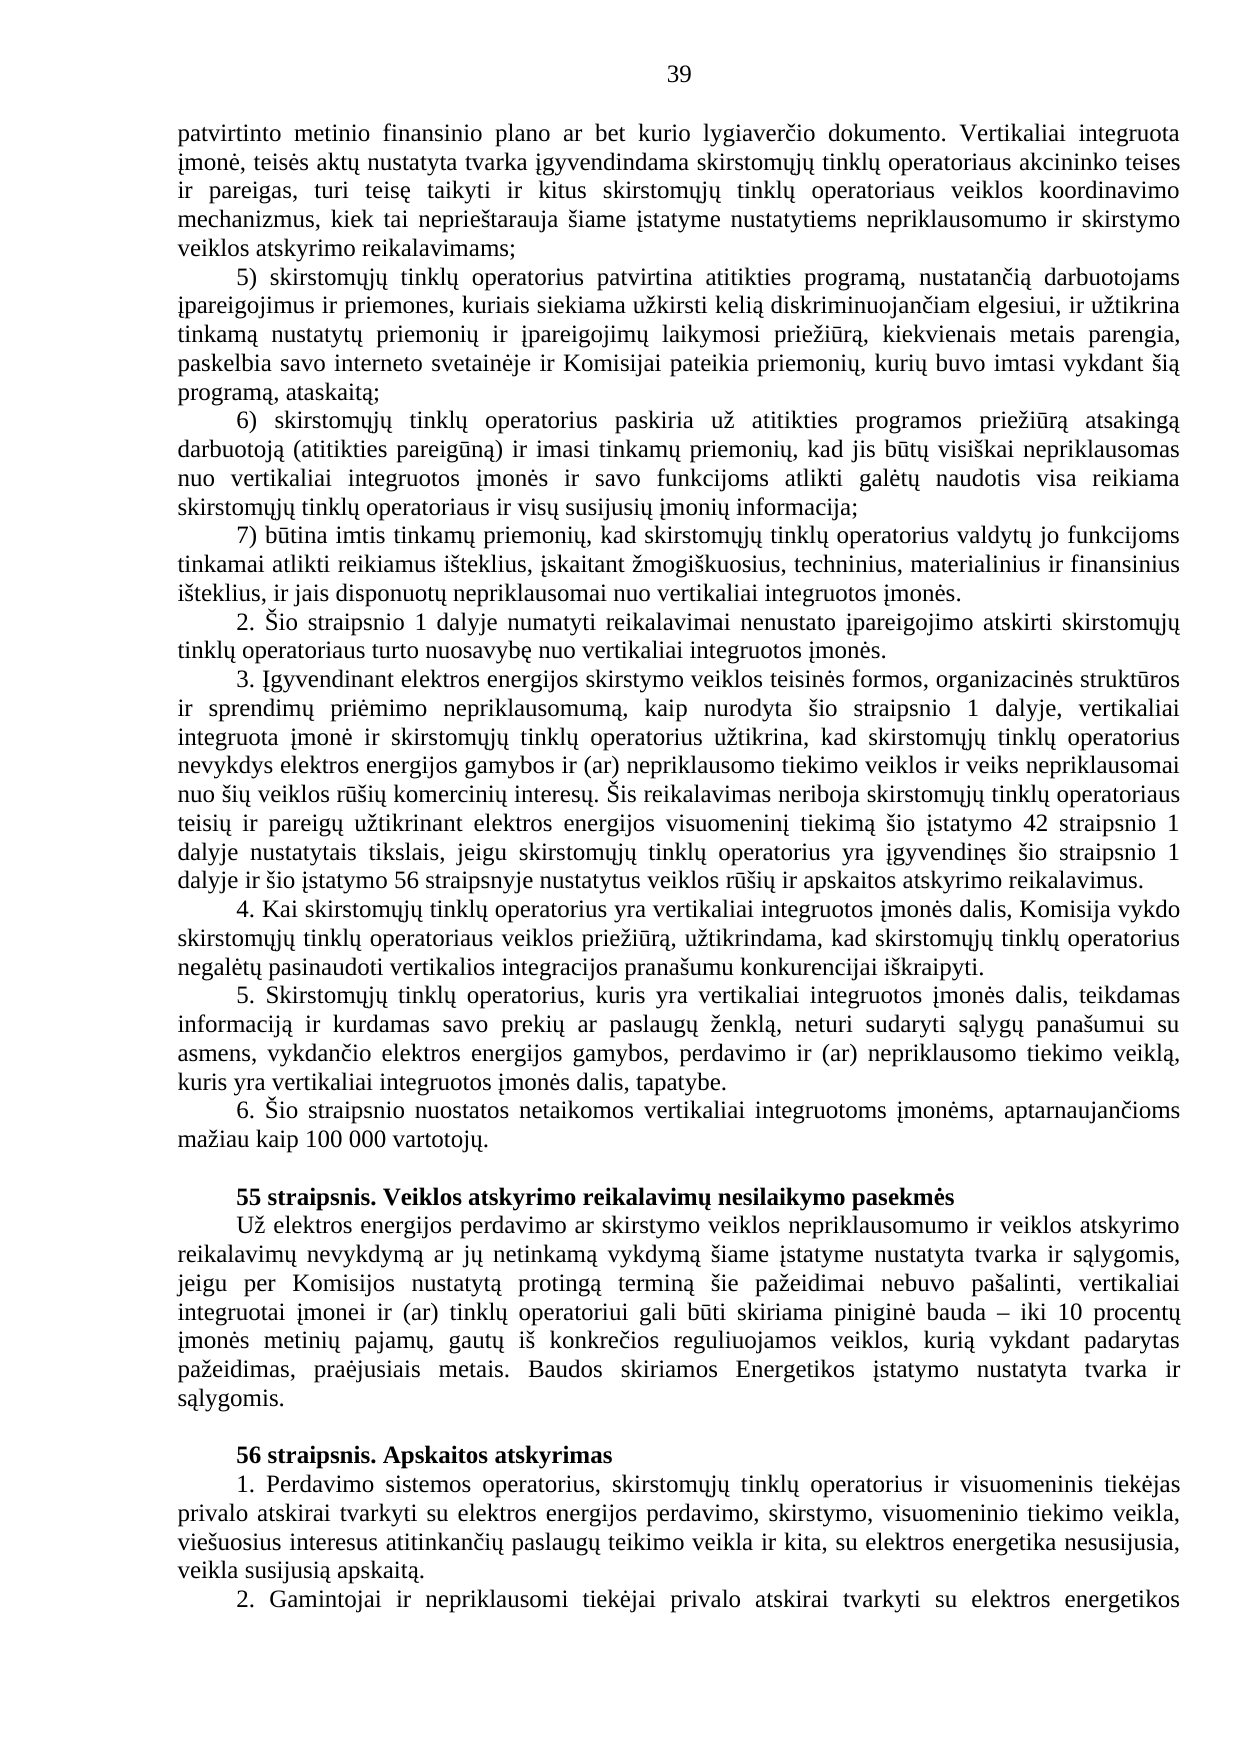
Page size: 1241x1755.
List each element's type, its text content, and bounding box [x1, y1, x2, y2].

text 7) būtina imtis tinkamų priemonių, kad skirstomųjų tinklų operatorius valdytų jo funkcijoms tinkamai atlikti reikiamus išteklius, įskaitant žmogiškuosius, techninius, materialinius ir finansinius išteklius, ir jais disponuotų nepriklausomai nuo vertikaliai integruotos įmonės. [177, 521, 1181, 607]
text 1. Perdavimo sistemos operatorius, skirstomųjų tinklų operatorius ir visuomeninis tiekėjas privalo atskirai tvarkyti su elektros energijos perdavimo, skirstymo, visuomeninio tiekimo veikla, viešuosius interesus atitinkančių paslaugų teikimo veikla ir kita, su elektros energetika nesusijusia, veikla susijusią apskaitą. [177, 1469, 1181, 1584]
text 3. Įgyvendinant elektros energijos skirstymo veiklos teisinės formos, organizacinės struktūros ir sprendimų priėmimo nepriklausomumą, kaip nurodyta šio straipsnio 1 dalyje, vertikaliai integruota įmonė ir skirstomųjų tinklų operatorius užtikrina, kad skirstomųjų tinklų operatorius nevykdys elektros energijos gamybos ir (ar) nepriklausomo tiekimo veiklos ir veiks nepriklausomai nuo šių veiklos rūšių komercinių interesų. Šis reikalavimas neriboja skirstomųjų tinklų operatoriaus teisių ir pareigų užtikrinant elektros energijos visuomeninį tiekimą šio įstatymo 42 straipsnio 1 dalyje nustatytais tikslais, jeigu skirstomųjų tinklų operatorius yra įgyvendinęs šio straipsnio 1 dalyje ir šio įstatymo 56 straipsnyje nustatytus veiklos rūšių ir apskaitos atskyrimo reikalavimus. [177, 664, 1181, 894]
text 56 straipsnis. Apskaitos atskyrimas [177, 1441, 1181, 1469]
text patvirtinto metinio finansinio plano ar bet kurio lygiaverčio dokumento. Vertikaliai integruota įmonė, teisės aktų nustatyta tvarka įgyvendindama skirstomųjų tinklų operatoriaus akcininko teises ir pareigas, turi teisę taikyti ir kitus skirstomųjų tinklų operatoriaus veiklos koordinavimo mechanizmus, kiek tai neprieštarauja šiame įstatyme nustatytiems nepriklausomumo ir skirstymo veiklos atskyrimo reikalavimams; [177, 118, 1181, 262]
text 2. Gamintojai ir nepriklausomi tiekėjai privalo atskirai tvarkyti su elektros energetikos [177, 1584, 1181, 1613]
text 4. Kai skirstomųjų tinklų operatorius yra vertikaliai integruotos įmonės dalis, Komisija vykdo skirstomųjų tinklų operatoriaus veiklos priežiūrą, užtikrindama, kad skirstomųjų tinklų operatorius negalėtų pasinaudoti vertikalios integracijos pranašumu konkurencijai iškraipyti. [177, 894, 1181, 981]
text 5. Skirstomųjų tinklų operatorius, kuris yra vertikaliai integruotos įmonės dalis, teikdamas informaciją ir kurdamas savo prekių ar paslaugų ženklą, neturi sudaryti sąlygų panašumui su asmens, vykdančio elektros energijos gamybos, perdavimo ir (ar) nepriklausomo tiekimo veiklą, kuris yra vertikaliai integruotos įmonės dalis, tapatybe. [177, 981, 1181, 1096]
text 2. Šio straipsnio 1 dalyje numatyti reikalavimai nenustato įpareigojimo atskirti skirstomųjų tinklų operatoriaus turto nuosavybę nuo vertikaliai integruotos įmonės. [177, 607, 1181, 664]
text 5) skirstomųjų tinklų operatorius patvirtina atitikties programą, nustatančią darbuotojams įpareigojimus ir priemones, kuriais siekiama užkirsti kelią diskriminuojančiam elgesiui, ir užtikrina tinkamą nustatytų priemonių ir įpareigojimų laikymosi priežiūrą, kiekvienais metais parengia, paskelbia savo interneto svetainėje ir Komisijai pateikia priemonių, kurių buvo imtasi vykdant šią programą, ataskaitą; [177, 262, 1181, 406]
text 6) skirstomųjų tinklų operatorius paskiria už atitikties programos priežiūrą atsakingą darbuotoją (atitikties pareigūną) ir imasi tinkamų priemonių, kad jis būtų visiškai nepriklausomas nuo vertikaliai integruotos įmonės ir savo funkcijoms atlikti galėtų naudotis visa reikiama skirstomųjų tinklų operatoriaus ir visų susijusių įmonių informacija; [177, 406, 1181, 521]
text 55 straipsnis. Veiklos atskyrimo reikalavimų nesilaikymo pasekmės [177, 1182, 1181, 1211]
text Už elektros energijos perdavimo ar skirstymo veiklos nepriklausomumo ir veiklos atskyrimo reikalavimų nevykdymą ar jų netinkamą vykdymą šiame įstatyme nustatyta tvarka ir sąlygomis, jeigu per Komisijos nustatytą protingą terminą šie pažeidimai nebuvo pašalinti, vertikaliai integruotai įmonei ir (ar) tinklų operatoriui gali būti skiriama piniginė bauda – iki 10 procentų įmonės metinių pajamų, gautų iš konkrečios reguliuojamos veiklos, kurią vykdant padarytas pažeidimas, praėjusiais metais. Baudos skiriamos Energetikos įstatymo nustatyta tvarka ir sąlygomis. [177, 1211, 1181, 1412]
text 6. Šio straipsnio nuostatos netaikomos vertikaliai integruotoms įmonėms, aptarnaujančioms mažiau kaip 100 000 vartotojų. [177, 1096, 1181, 1153]
